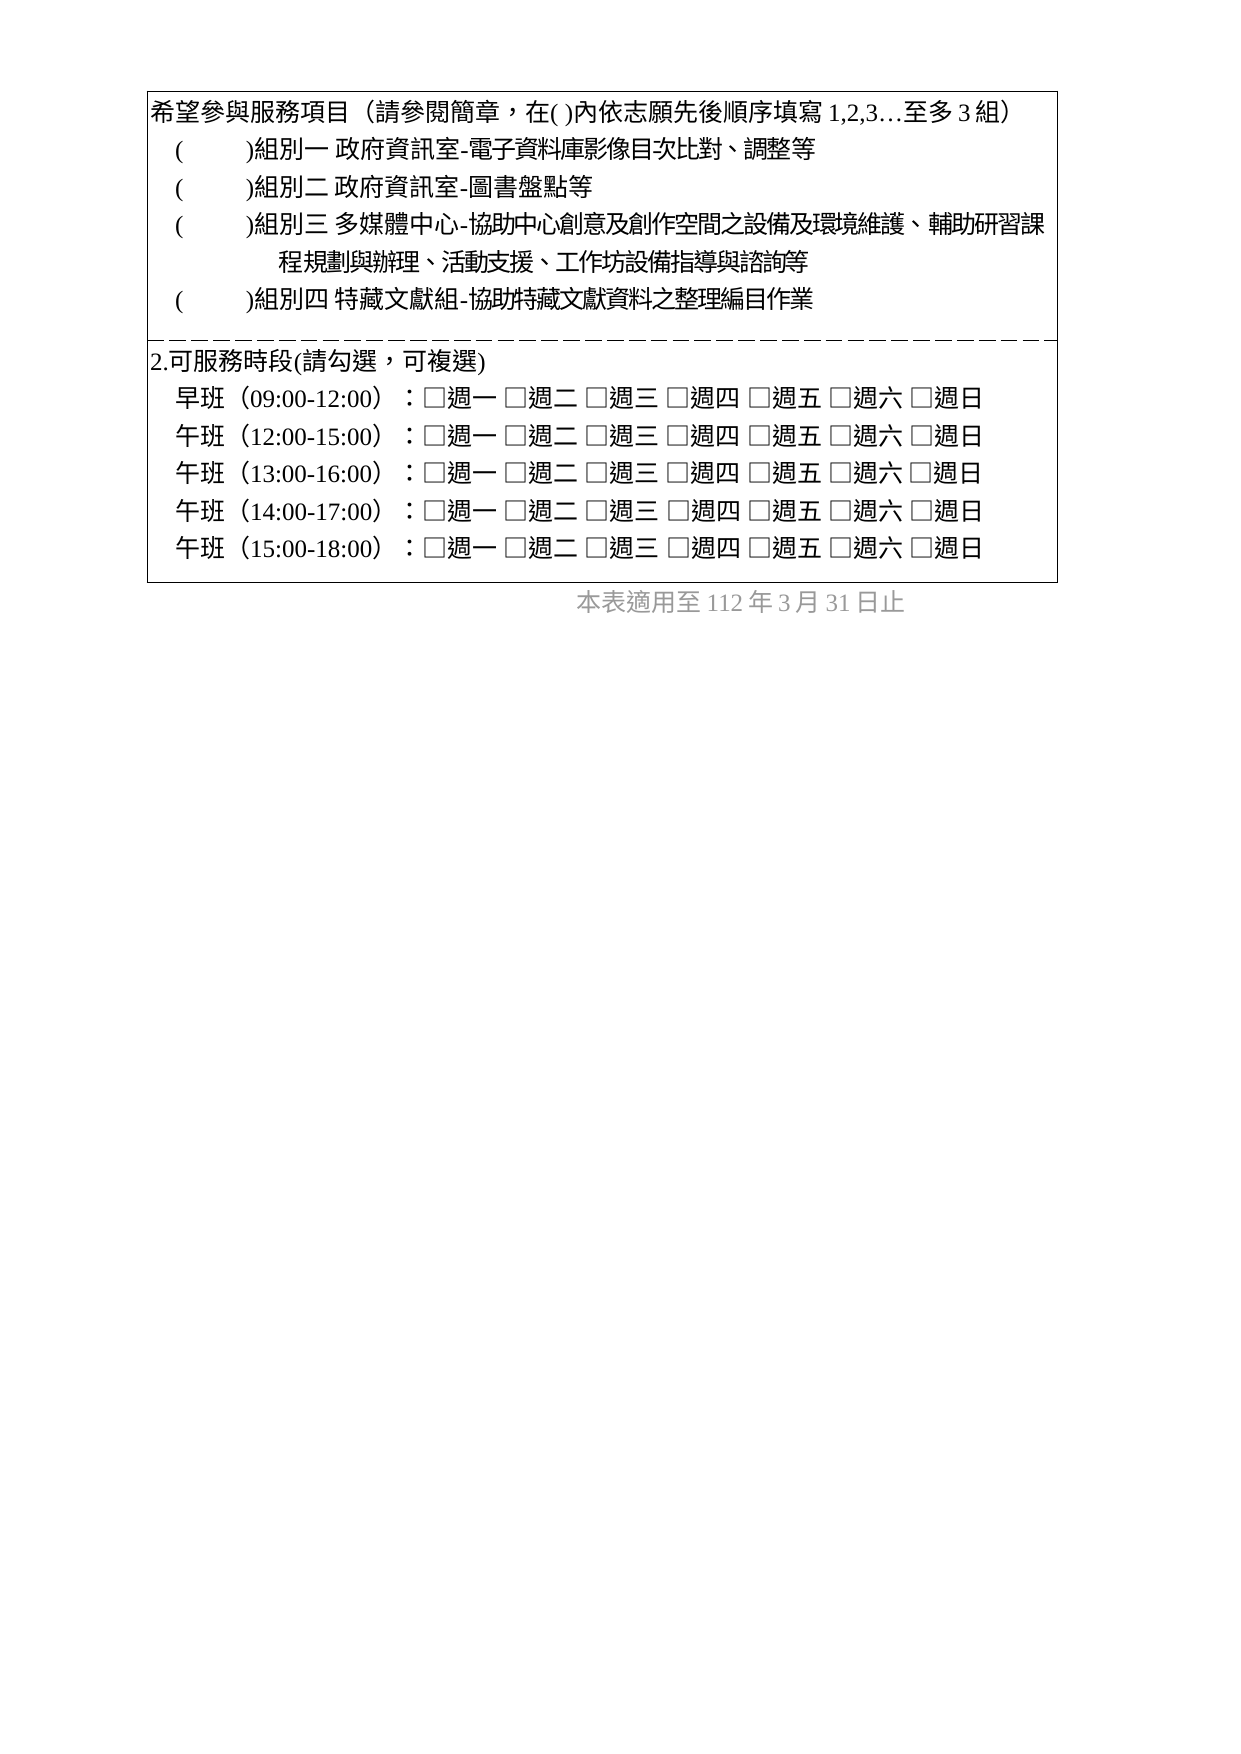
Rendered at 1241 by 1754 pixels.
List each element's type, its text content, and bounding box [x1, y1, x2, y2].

table_cell 希望參與服務項目（請參閱簡章，在( )內依志願先後順序填寫1,2,3…至多3組） ( )組別一 政府資訊室-電子資料庫影像目次比對、調整等 ( )組別二 政府資訊室-圖書盤點等 ( )組別三 多媒體中心-協助中心創意及創作空間之設備及環境維護、輔助研習課 程規劃與辦理、活動支援、工作坊設備指導與諮詢等 ( )組別四 特藏文獻組-協助特藏文獻資料之整理編目作業 [148, 92, 1057, 339]
table_cell 2.可服務時段(請勾選，可複選) 早班（09:00-12:00）：□週一 □週二 □週三 □週四 □週五 □週六 □週日 午班（12:00-15:00）：□週一 □週二 □週三 □週四 □週五 □週六 □週日 午班（13:00-16:00）：□週一 □週二 □週三 □週四 □週五 □週六 □週日 午班（14:00-17:00）：□週一 □週二 □週三 □週四 □週五 □週六 □週日 午班（15:00-18:00）：□週一 □週二 □週三 □週四 □週五 □週六 □週日 [148, 340, 1057, 582]
text 本表適用至112年3月31日止 [71, 583, 1142, 620]
